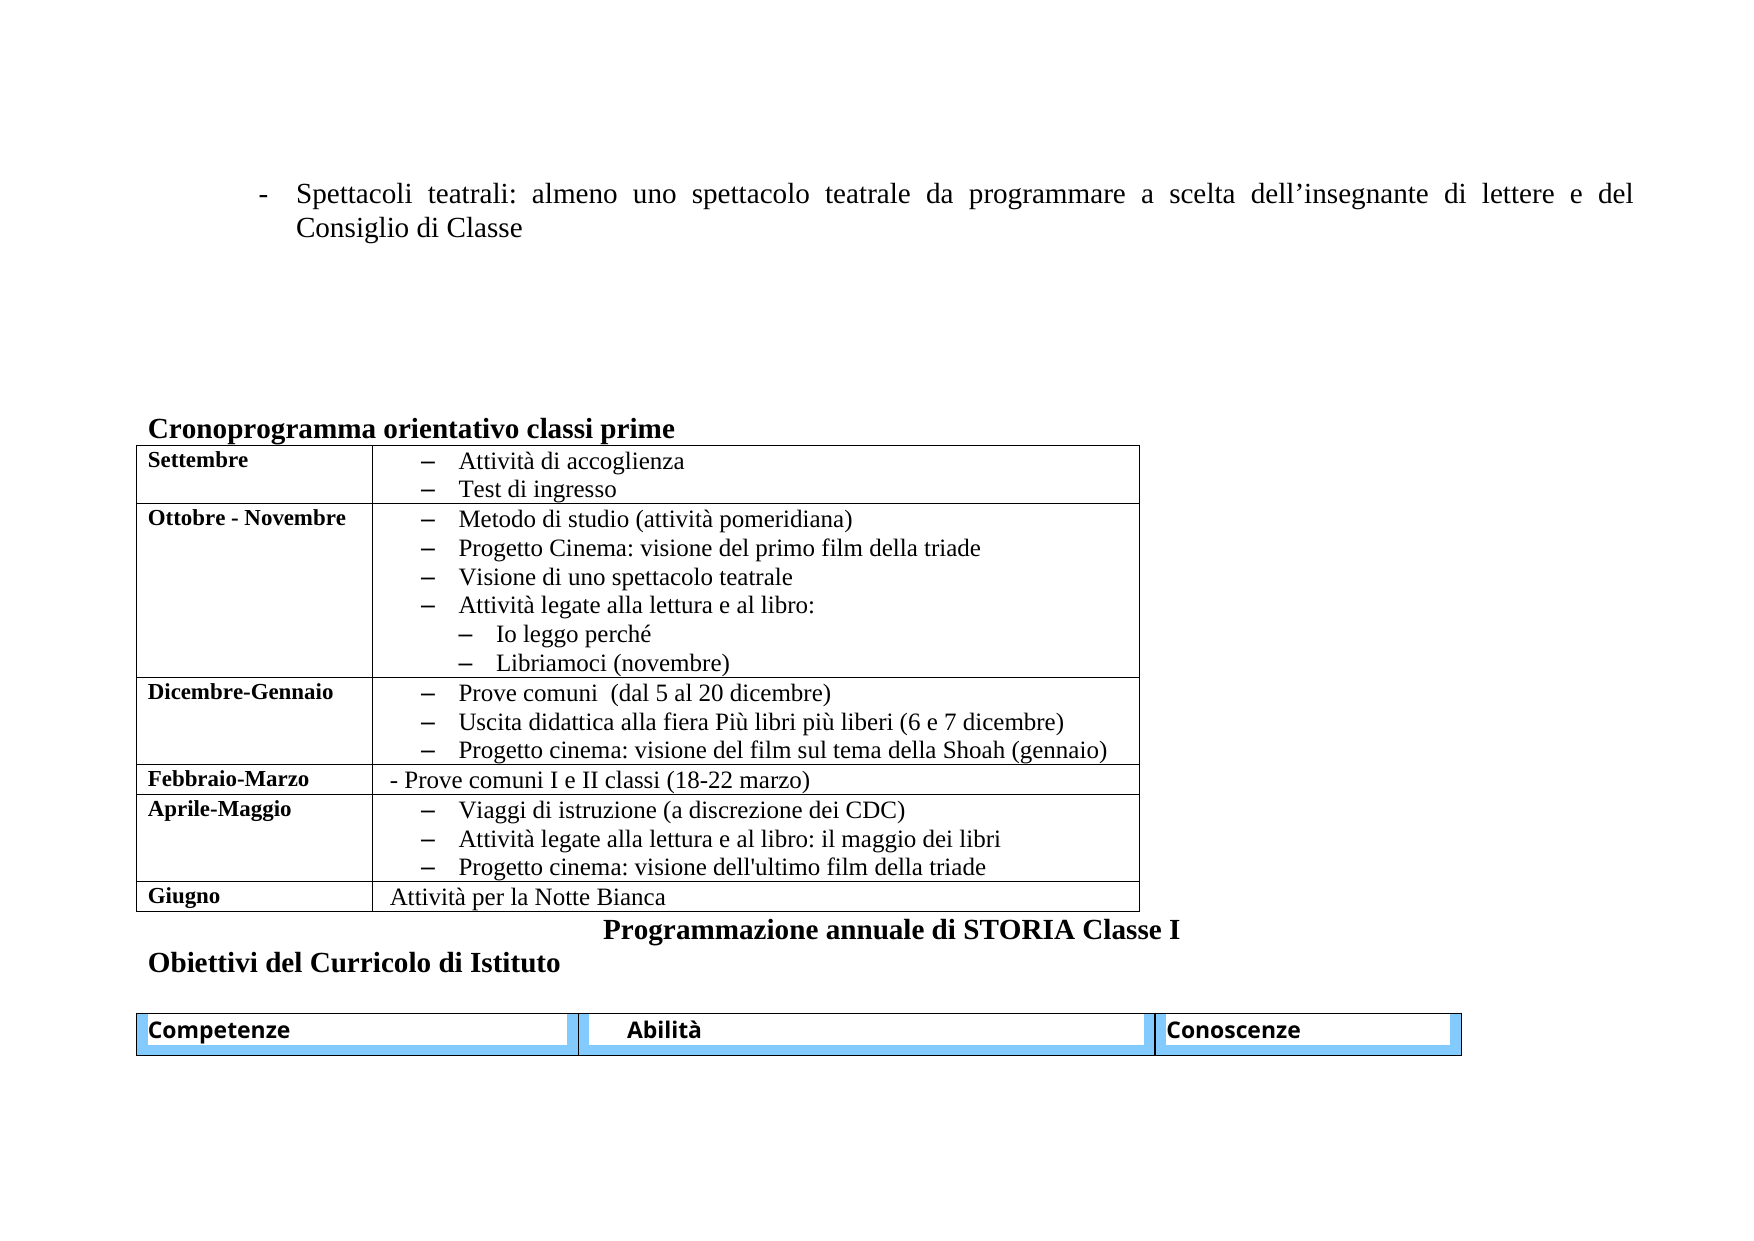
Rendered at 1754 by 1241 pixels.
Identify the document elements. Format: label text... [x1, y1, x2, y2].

text Programmazione annuale di STORIA Classe I [148, 912, 1636, 946]
table_cell Dicembre-Gennaio [137, 678, 372, 764]
table_header Attività di accoglienza Test di ingresso [373, 446, 1139, 503]
table_cell Ottobre - Novembre [137, 504, 372, 677]
table_cell Giugno [137, 882, 372, 911]
table_header Abilità [579, 1014, 1154, 1055]
list Spettacoli teatrali: almeno uno spettacolo teatrale da programmare a scelta dell’insegnante di lettere e del Consiglio di Classe [258, 176, 1636, 243]
table_header Conoscenze [1156, 1014, 1461, 1055]
table_cell Febbraio-Marzo [137, 765, 372, 794]
table_cell Viaggi di istruzione (a discrezione dei CDC) Attività legate alla lettura e al libro: il maggio dei libri Progetto cinema: visione dell'ultimo film della triade [373, 795, 1139, 881]
text Cronoprogramma orientativo classi prime [148, 411, 1636, 445]
table_header Competenze [137, 1014, 578, 1055]
table_cell - Prove comuni I e II classi (18-22 marzo) [373, 765, 1139, 794]
table_cell Metodo di studio (attività pomeridiana) Progetto Cinema: visione del primo film della triade Visione di uno spettacolo teatrale Attività legate alla lettura e al libro: Io leggo perché Libriamoci (novembre) [373, 504, 1139, 677]
table_cell Attività per la Notte Bianca [373, 882, 1139, 911]
table_header Settembre [137, 446, 372, 503]
table_cell Prove comuni (dal 5 al 20 dicembre) Uscita didattica alla fiera Più libri più liberi (6 e 7 dicembre) Progetto cinema: visione del film sul tema della Shoah (gennaio) [373, 678, 1139, 764]
text Obiettivi del Curricolo di Istituto [148, 946, 1636, 979]
table_cell Aprile-Maggio [137, 795, 372, 881]
